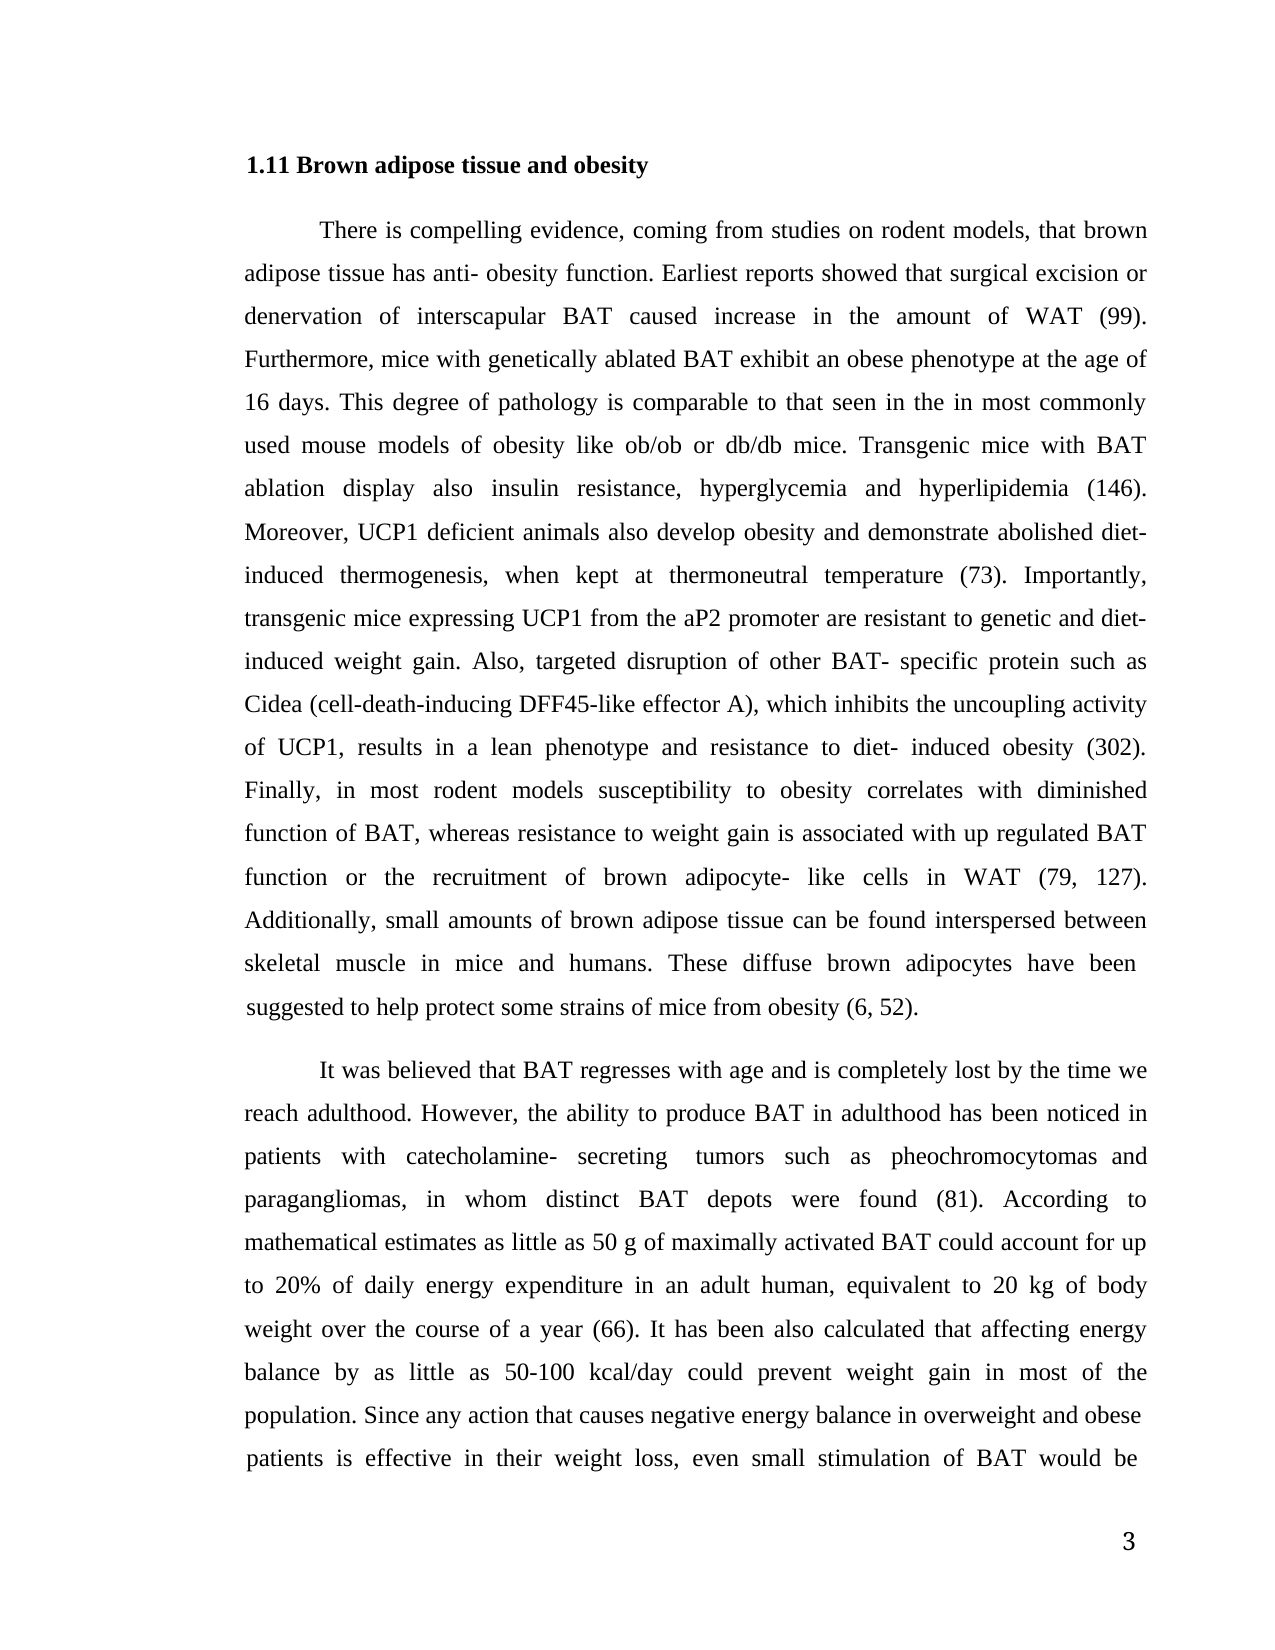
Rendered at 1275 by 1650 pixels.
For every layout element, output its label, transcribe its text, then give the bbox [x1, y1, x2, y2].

text suggested to help protect some strains of mice from obesity (6, 52). [246, 992, 1149, 1020]
text It was believed that BAT regresses with age and is completely lost by the time we reach adulthood. However, the ability to produce BAT in adulthood has been noticed in patients with catecholamine- secreting tumors such as pheochromocytomas and paragangliomas, in whom distinct BAT depots were found (81). According to mathematical estimates as little as 50 g of maximally activated BAT could account for up to 20% of daily energy expenditure in an adult human, equivalent to 20 kg of body weight over the course of a year (66). It has been also calculated that affecting energy balance by as little as 50-100 kcal/day could prevent weight gain in most of the population. Since any action that causes negative energy balance in overweight and obese [244, 1055, 1147, 1429]
text 39 [1122, 1528, 1149, 1557]
text There is compelling evidence, coming from studies on rodent models, that brown adipose tissue has anti- obesity function. Earliest reports showed that surgical excision or denervation of interscapular BAT caused increase in the amount of WAT (99). Furthermore, mice with genetically ablated BAT exhibit an obese phenotype at the age of 16 days. This degree of pathology is comparable to that seen in the in most commonly used mouse models of obesity like ob/ob or db/db mice. Transgenic mice with BAT ablation display also insulin resistance, hyperglycemia and hyperlipidemia (146). Moreover, UCP1 deficient animals also develop obesity and demonstrate abolished diet- induced thermogenesis, when kept at thermoneutral temperature (73). Importantly, transgenic mice expressing UCP1 from the aP2 promoter are resistant to genetic and diet- induced weight gain. Also, targeted disruption of other BAT- specific protein such as Cidea (cell-death-inducing DFF45-like effector A), which inhibits the uncoupling activity of UCP1, results in a lean phenotype and resistance to diet- induced obesity (302). Finally, in most rodent models susceptibility to obesity correlates with diminished function of BAT, whereas resistance to weight gain is associated with up regulated BAT function or the recruitment of brown adipocyte- like cells in WAT (79, 127). Additionally, small amounts of brown adipose tissue can be found interspersed between skeletal muscle in mice and humans. These diffuse brown adipocytes have been [244, 215, 1147, 977]
text 1.11 Brown adipose tissue and obesity [246, 151, 651, 179]
text patients is effective in their weight loss, even small stimulation of BAT would be [246, 1443, 1149, 1472]
